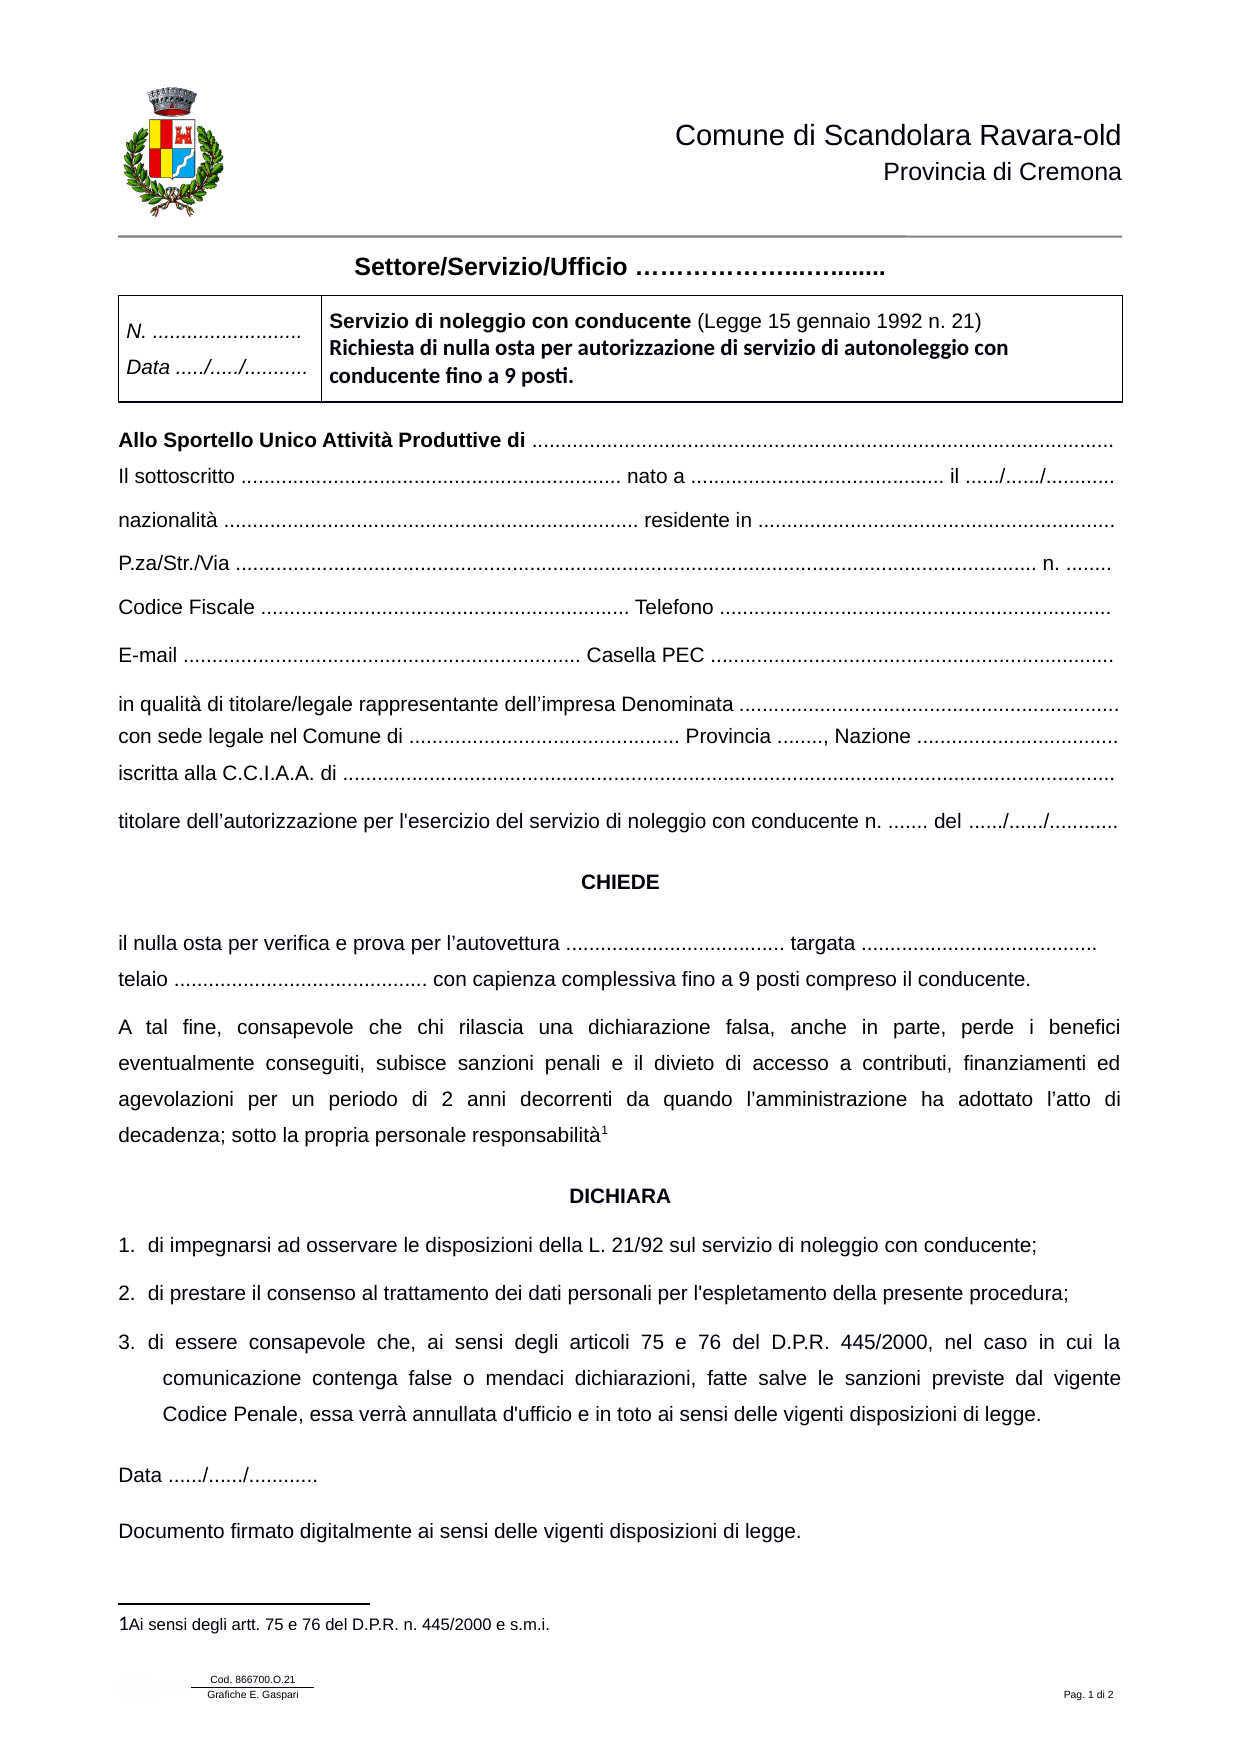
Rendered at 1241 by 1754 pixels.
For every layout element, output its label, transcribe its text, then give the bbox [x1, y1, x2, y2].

table_header Servizio di noleggio con conducente (Legge 15 gennaio 1992 n. 21) Richiesta di nulla osta per autorizzazione di servizio di autonoleggio con conducente fino a 9 posti. [322, 296, 1122, 401]
text Provincia di Cremona [224, 157, 1122, 185]
subtitle di essere consapevole che, ai sensi degli articoli 75 e 76 del D.P.R. 445/2000, nel caso in cui la comunicazione contenga false o mendaci dichiarazioni, fatte salve le sanzioni previste dal vigente Codice Penale, essa verrà annullata d'ufficio e in toto ai sensi delle vigenti disposizioni di legge. [118, 1330, 1122, 1426]
text CHIEDE [118, 870, 1122, 894]
text con sede legale nel Comune di ............................................... Provincia ........, Nazione ................................... [118, 724, 1122, 748]
text Documento firmato digitalmente ai sensi delle vigenti disposizioni di legge. [118, 1519, 1122, 1543]
picture [122, 87, 224, 219]
table_header N. .......................... Data ...../...../........... [119, 296, 321, 401]
text Codice Fiscale ................................................................ Telefono .................................................................... [118, 595, 1122, 619]
text Il sottoscritto .................................................................. nato a ............................................ il ....../....../............ [118, 464, 1122, 488]
subtitle di prestare il consenso al trattamento dei dati personali per l'espletamento della presente procedura; [118, 1281, 1122, 1305]
subtitle DICHIARA [118, 1184, 1122, 1208]
text Allo Sportello Unico Attività Produttive di ..................................................................................................... [118, 427, 1122, 451]
text nazionalità ........................................................................ residente in .............................................................. [118, 507, 1122, 531]
text P.za/Str./Via ........................................................................................................................................... n. ........ [118, 551, 1122, 575]
text Settore/Servizio/Ufficio ………………...…........ [118, 252, 1122, 281]
subtitle di impegnarsi ad osservare le disposizioni della L. 21/92 sul servizio di noleggio con conducente; [118, 1233, 1122, 1257]
text il nulla osta per verifica e prova per l’autovettura ...................................... targata ......................................... telaio ............................................ con capienza complessiva fino a 9 posti compreso il conducente. [118, 931, 1122, 991]
text iscritta alla C.C.I.A.A. di ...................................................................................................................................... [118, 760, 1122, 784]
text E-mail ..................................................................... Casella PEC ...................................................................... [118, 643, 1122, 667]
text Ai sensi degli artt. 75 e 76 del D.P.R. n. 445/2000 e s.m.i. [118, 1610, 1122, 1636]
text Comune di Scandolara Ravara-old [224, 118, 1122, 152]
text titolare dell’autorizzazione per l'esercizio del servizio di noleggio con conducente n. ....... del ....../....../............ [118, 809, 1122, 833]
text in qualità di titolare/legale rappresentante dell’impresa Denominata .................................................................. [118, 692, 1122, 716]
text Data ....../....../............ [118, 1462, 1122, 1486]
text A tal fine, consapevole che chi rilascia una dichiarazione falsa, anche in parte, perde i benefici eventualmente conseguiti, subisce sanzioni penali e il divieto di accesso a contributi, finanziamenti ed agevolazioni per un periodo di 2 anni decorrenti da quando l’amministrazione ha adottato l’atto di decadenza; sotto la propria personale responsabilità [118, 1015, 1122, 1147]
